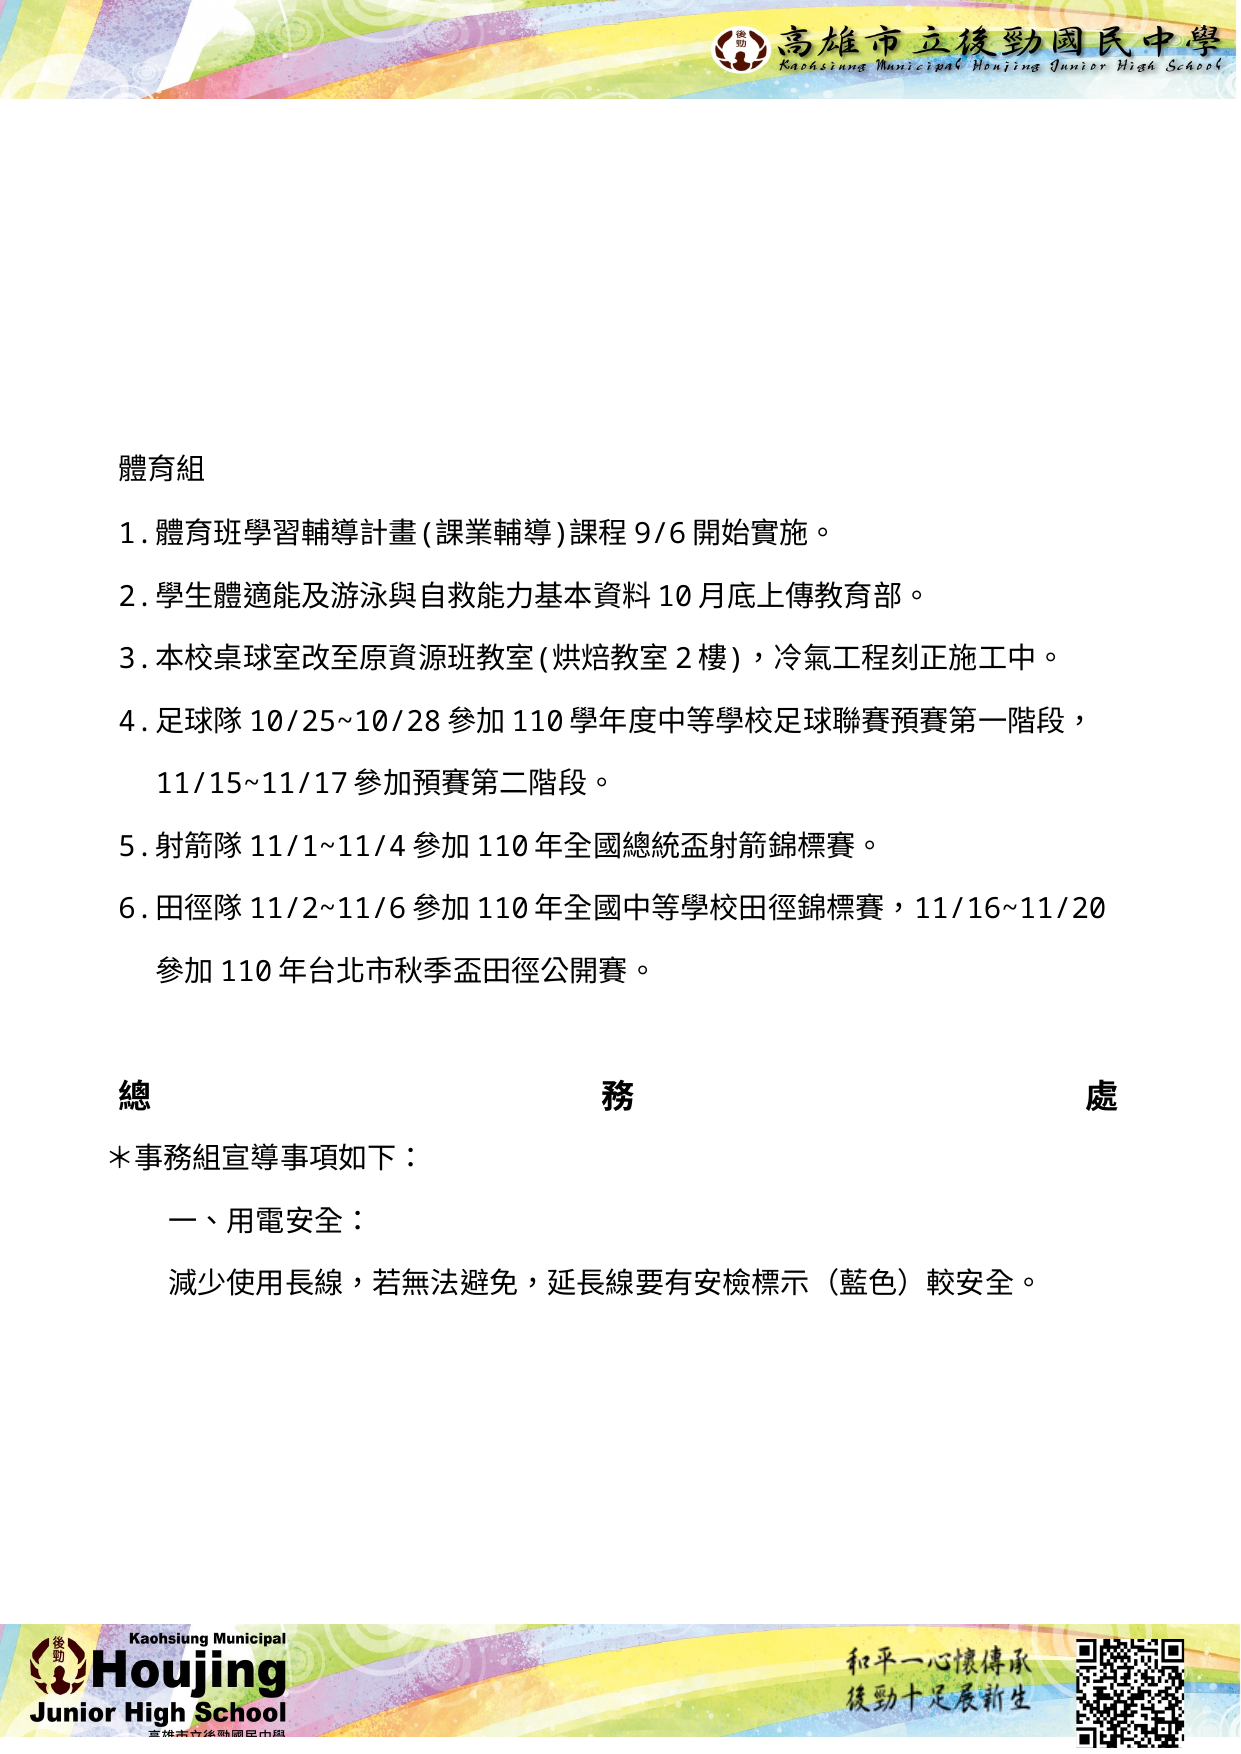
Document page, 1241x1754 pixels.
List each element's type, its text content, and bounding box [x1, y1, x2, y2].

text 一、用電安全： [168, 1177, 1122, 1239]
list 田徑隊11/2~11/6參加110年全國中等學校田徑錦標賽，11/16~11/20參加110年台北市秋季盃田徑公開賽。 [118, 864, 1122, 989]
list 體育班學習輔導計畫(課業輔導)課程9/6開始實施。 [118, 489, 1122, 552]
list 足球隊10/25~10/28參加110學年度中等學校足球聯賽預賽第一階段，11/15~11/17參加預賽第二階段。 [118, 677, 1122, 802]
list 射箭隊11/1~11/4參加110年全國總統盃射箭錦標賽。 [118, 802, 1122, 864]
text 減少使用長線，若無法避免，延長線要有安檢標示（藍色）較安全。 [168, 1239, 1122, 1302]
list 本校桌球室改至原資源班教室(烘焙教室2樓)，冷氣工程刻正施工中。 [118, 614, 1122, 677]
list 學生體適能及游泳與自救能力基本資料10月底上傳教育部。 [118, 552, 1122, 614]
text 總 務 處 [118, 1052, 1122, 1114]
text 體育組 [118, 439, 1120, 489]
text ＊事務組宣導事項如下： [105, 1114, 1122, 1177]
